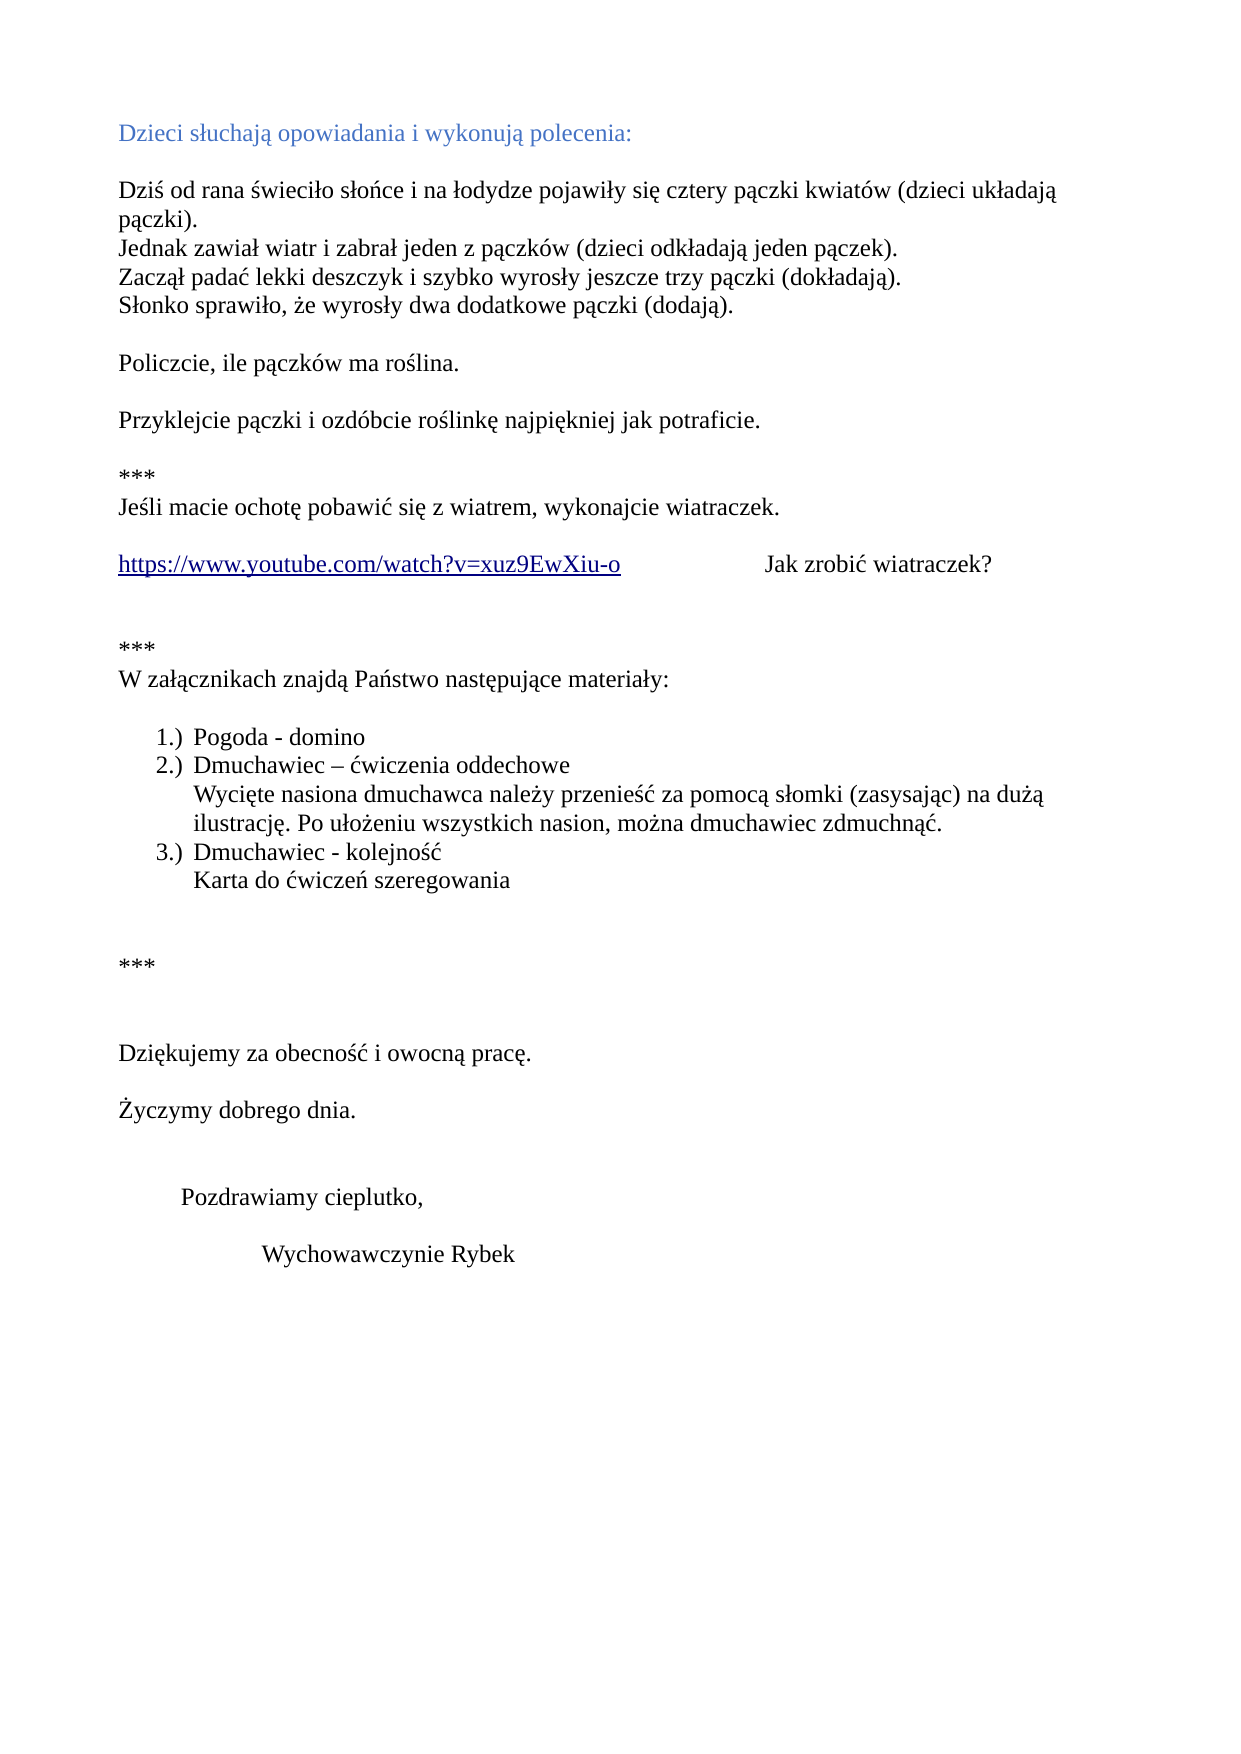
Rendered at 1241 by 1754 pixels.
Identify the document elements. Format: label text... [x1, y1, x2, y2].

text Przyklejcie pączki i ozdóbcie roślinkę najpiękniej jak potraficie. [118, 406, 1122, 434]
text Dziękujemy za obecność i owocną pracę. [118, 1038, 1122, 1067]
text Jednak zawiał wiatr i zabrał jeden z pączków (dzieci odkładają jeden pączek). [118, 233, 1122, 262]
text Słonko sprawiło, że wyrosły dwa dodatkowe pączki (dodają). [118, 291, 1122, 319]
text *** [118, 463, 1122, 492]
text Zaczął padać lekki deszczyk i szybko wyrosły jeszcze trzy pączki (dokładają). [118, 262, 1122, 291]
text *** [118, 952, 1122, 981]
list Dmuchawiec – ćwiczenia oddechowe Wycięte nasiona dmuchawca należy przenieść za pomocą słomki (zasysając) na dużą ilustrację. Po ułożeniu wszystkich nasion, można dmuchawiec zdmuchnąć. [156, 751, 1122, 837]
text Wychowawczynie Rybek [118, 1239, 1122, 1268]
text Jeśli macie ochotę pobawić się z wiatrem, wykonajcie wiatraczek. [118, 492, 1122, 521]
text Życzymy dobrego dnia. [118, 1096, 1122, 1124]
text https://www.youtube.com/watch?v=xuz9EwXiu-o Jak zrobić wiatraczek? [118, 549, 1122, 578]
text Policzcie, ile pączków ma roślina. [118, 348, 1122, 377]
text *** [118, 636, 1122, 664]
text Dzieci słuchają opowiadania i wykonują polecenia: [118, 118, 1122, 147]
text Dziś od rana świeciło słońce i na łodydze pojawiły się cztery pączki kwiatów (dzieci układają pączki). [118, 176, 1122, 233]
list Dmuchawiec - kolejność Karta do ćwiczeń szeregowania [156, 837, 1122, 894]
list Pogoda - domino [156, 722, 1122, 751]
text Pozdrawiamy cieplutko, [118, 1182, 1122, 1211]
text W załącznikach znajdą Państwo następujące materiały: [118, 664, 1122, 693]
